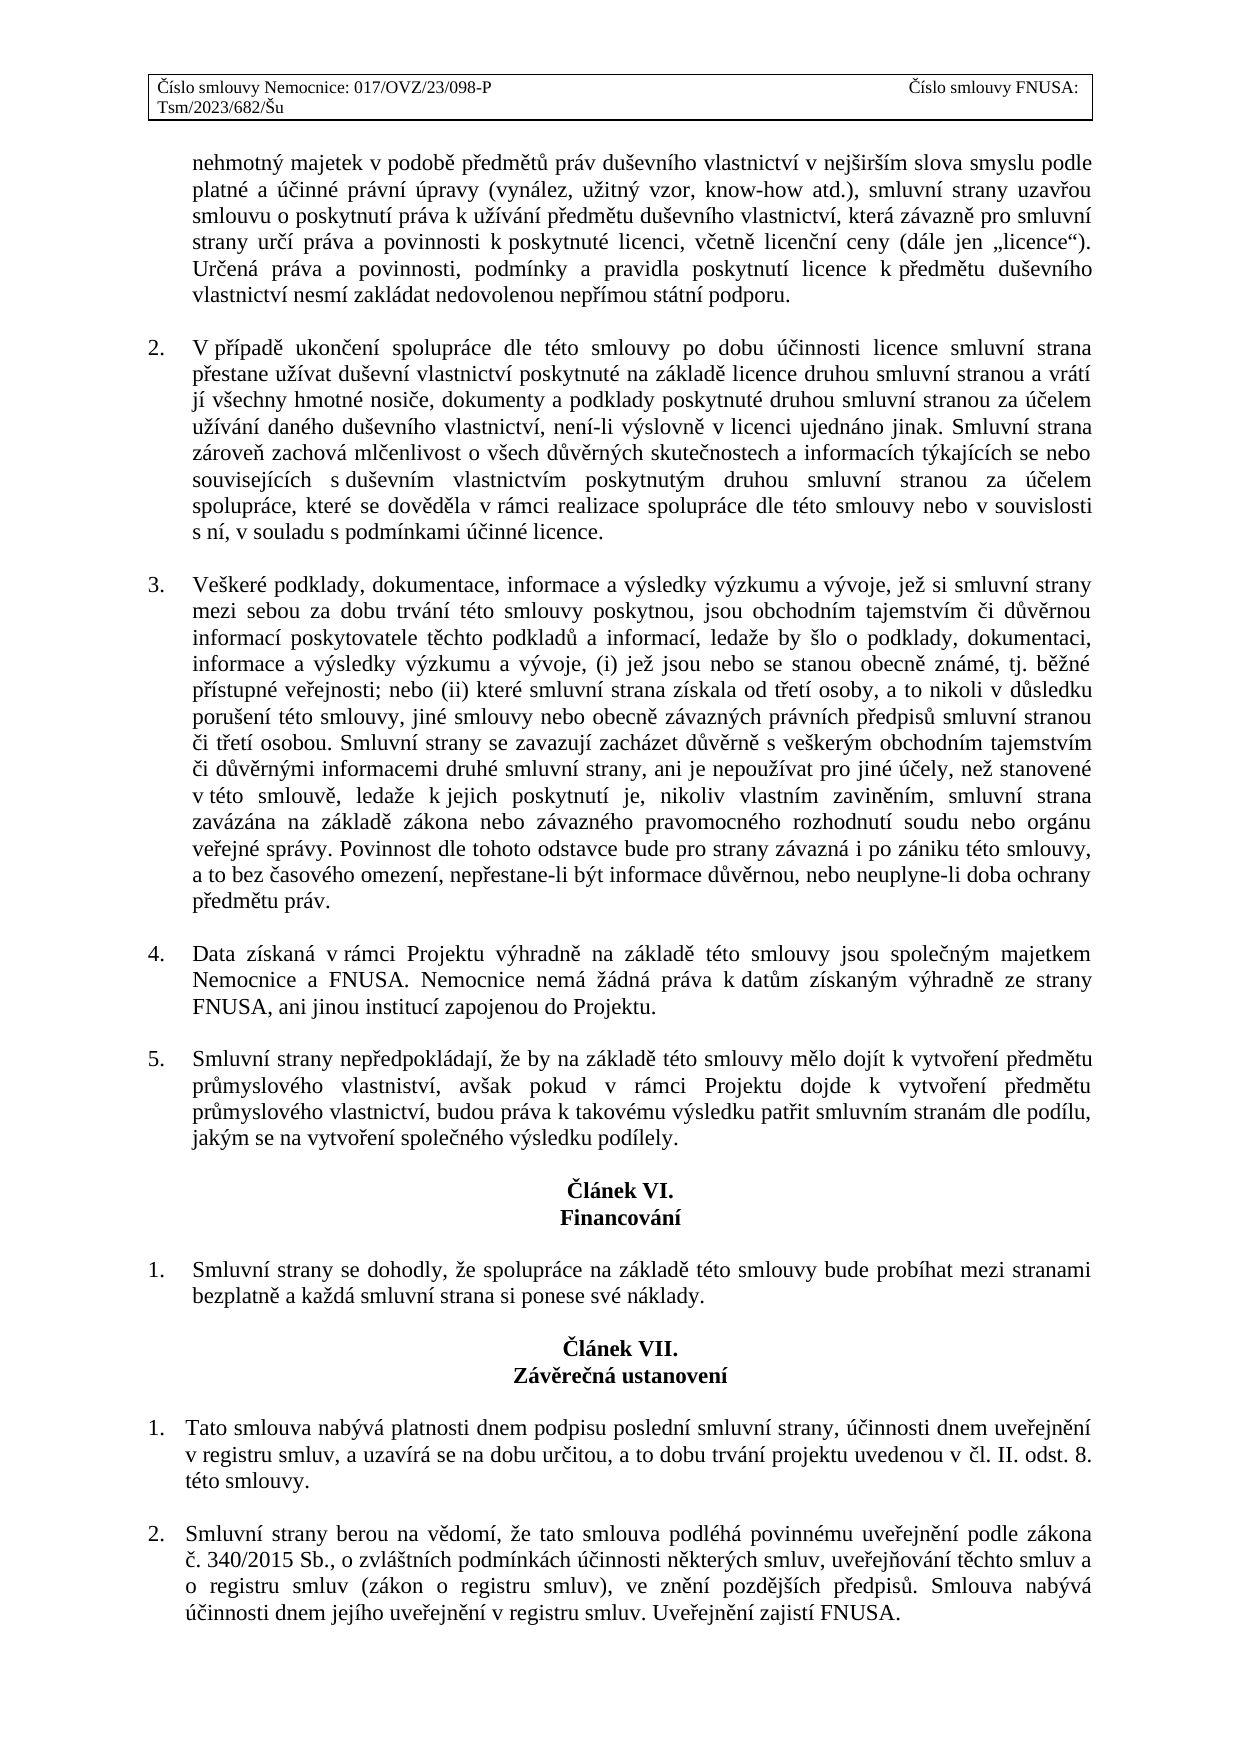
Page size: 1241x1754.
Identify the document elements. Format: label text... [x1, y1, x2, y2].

subtitle Článek VII. [148, 1335, 1093, 1362]
list nehmotný majetek v podobě předmětů práv duševního vlastnictví v nejširším slova smyslu podle platné a účinné právní úpravy (vynález, užitný vzor, know-how atd.), smluvní strany uzavřou smlouvu o poskytnutí práva k užívání předmětu duševního vlastnictví, která závazně pro smluvní strany určí práva a povinnosti k poskytnuté licenci, včetně licenční ceny (dále jen „licence“). Určená práva a povinnosti, podmínky a pravidla poskytnutí licence k předmětu duševního vlastnictví nesmí zakládat nedovolenou nepřímou státní podporu. [148, 149, 1093, 307]
list Veškeré podklady, dokumentace, informace a výsledky výzkumu a vývoje, jež si smluvní strany mezi sebou za dobu trvání této smlouvy poskytnou, jsou obchodním tajemstvím či důvěrnou informací poskytovatele těchto podkladů a informací, ledaže by šlo o podklady, dokumentaci, informace a výsledky výzkumu a vývoje, (i) jež jsou nebo se stanou obecně známé, tj. běžné přístupné veřejnosti; nebo (ii) které smluvní strana získala od třetí osoby, a to nikoli v důsledku porušení této smlouvy, jiné smlouvy nebo obecně závazných právních předpisů smluvní stranou či třetí osobou. Smluvní strany se zavazují zacházet důvěrně s veškerým obchodním tajemstvím či důvěrnými informacemi druhé smluvní strany, ani je nepoužívat pro jiné účely, než stanovené v této smlouvě, ledaže k jejich poskytnutí je, nikoliv vlastním zaviněním, smluvní strana zavázána na základě zákona nebo závazného pravomocného rozhodnutí soudu nebo orgánu veřejné správy. Povinnost dle tohoto odstavce bude pro strany závazná i po zániku této smlouvy, a to bez časového omezení, nepřestane-li být informace důvěrnou, nebo neuplyne-li doba ochrany předmětu práv. [148, 571, 1093, 914]
list Smluvní strany nepředpokládají, že by na základě této smlouvy mělo dojít k vytvoření předmětu průmyslového vlastniství, avšak pokud v rámci Projektu dojde k vytvoření předmětu průmyslového vlastnictví, budou práva k takovému výsledku patřit smluvním stranám dle podílu, jakým se na vytvoření společného výsledku podílely. [148, 1045, 1093, 1151]
list Smluvní strany berou na vědomí, že tato smlouva podléhá povinnému uveřejnění podle zákona č. 340/2015 Sb., o zvláštních podmínkách účinnosti některých smluv, uveřejňování těchto smluv a o registru smluv (zákon o registru smluv), ve znění pozdějších předpisů. Smlouva nabývá účinnosti dnem jejího uveřejnění v registru smluv. Uveřejnění zajistí FNUSA. [148, 1520, 1093, 1625]
subtitle Článek VI. [148, 1177, 1093, 1203]
list Data získaná v rámci Projektu výhradně na základě této smlouvy jsou společným majetkem Nemocnice a FNUSA. Nemocnice nemá žádná práva k datům získaným výhradně ze strany FNUSA, ani jinou institucí zapojenou do Projektu. [148, 940, 1093, 1019]
list V případě ukončení spolupráce dle této smlouvy po dobu účinnosti licence smluvní strana přestane užívat duševní vlastnictví poskytnuté na základě licence druhou smluvní stranou a vrátí jí všechny hmotné nosiče, dokumenty a podklady poskytnuté druhou smluvní stranou za účelem užívání daného duševního vlastnictví, není-li výslovně v licenci ujednáno jinak. Smluvní strana zároveň zachová mlčenlivost o všech důvěrných skutečnostech a informacích týkajících se nebo souvisejících s duševním vlastnictvím poskytnutým druhou smluvní stranou za účelem spolupráce, které se dověděla v rámci realizace spolupráce dle této smlouvy nebo v souvislosti s ní, v souladu s podmínkami účinné licence. [148, 334, 1093, 545]
text Financování [148, 1203, 1093, 1230]
text Závěrečná ustanovení [148, 1362, 1093, 1388]
list Smluvní strany se dohodly, že spolupráce na základě této smlouvy bude probíhat mezi stranami bezplatně a každá smluvní strana si ponese své náklady. [148, 1256, 1093, 1309]
list Tato smlouva nabývá platnosti dnem podpisu poslední smluvní strany, účinnosti dnem uveřejnění v registru smluv, a uzavírá se na dobu určitou, a to dobu trvání projektu uvedenou v čl. II. odst. 8. této smlouvy. [148, 1414, 1093, 1493]
